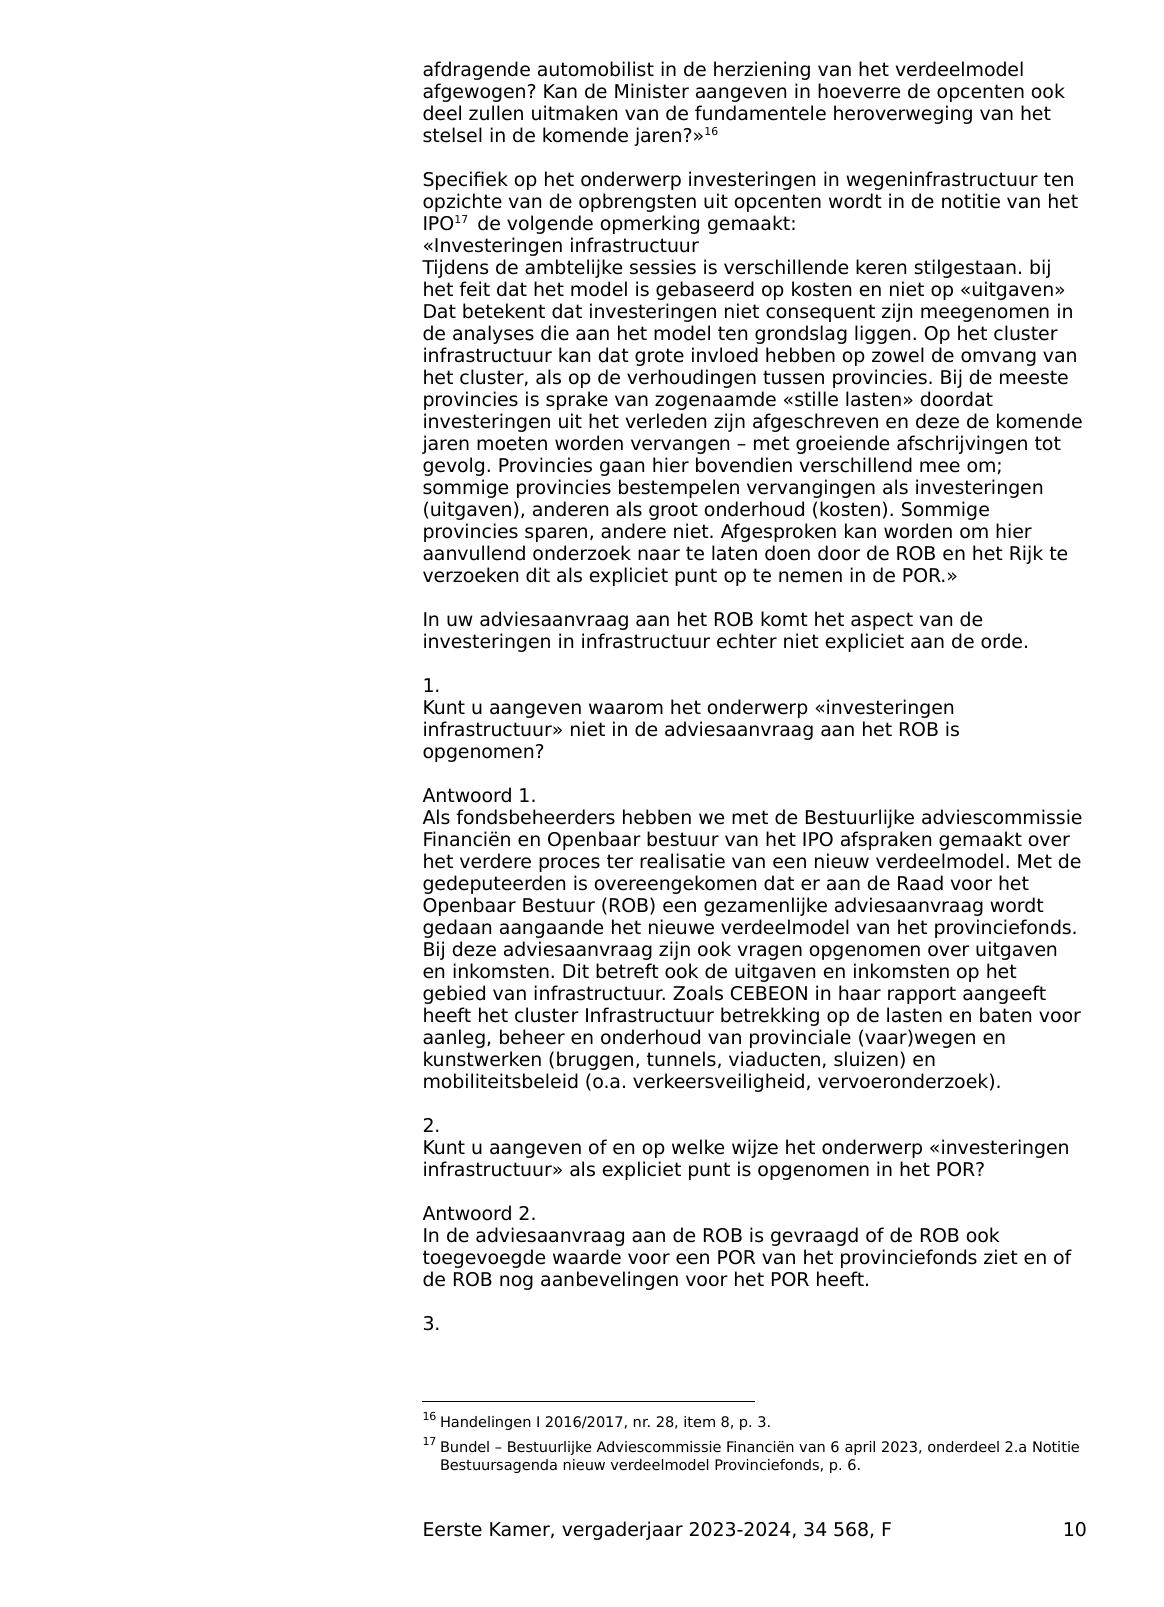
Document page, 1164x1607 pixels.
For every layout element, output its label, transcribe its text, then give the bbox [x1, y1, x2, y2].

text 2. [422, 1115, 1087, 1137]
text In de adviesaanvraag aan de ROB is gevraagd of de ROB ook toegevoegde waarde voor een POR van het provinciefonds ziet en of de ROB nog aanbevelingen voor het POR heeft. [422, 1225, 1087, 1291]
text Kunt u aangeven waarom het onderwerp «investeringen infrastructuur» niet in de adviesaanvraag aan het ROB is opgenomen? [422, 697, 1087, 763]
text Specifiek op het onderwerp investeringen in wegeninfrastructuur ten opzichte van de opbrengsten uit opcenten wordt in de notitie van het IPO de volgende opmerking gemaakt: [422, 169, 1087, 235]
text Als fondsbeheerders hebben we met de Bestuurlijke adviescommissie Financiën en Openbaar bestuur van het IPO afspraken gemaakt over het verdere proces ter realisatie van een nieuw verdeelmodel. Met de gedeputeerden is overeengekomen dat er aan de Raad voor het Openbaar Bestuur (ROB) een gezamenlijke adviesaanvraag wordt gedaan aangaande het nieuwe verdeelmodel van het provinciefonds. Bij deze adviesaanvraag zijn ook vragen opgenomen over uitgaven en inkomsten. Dit betreft ook de uitgaven en inkomsten op het gebied van infrastructuur. Zoals CEBEON in haar rapport aangeeft heeft het cluster Infrastructuur betrekking op de lasten en baten voor aanleg, beheer en onderhoud van provinciale (vaar)wegen en kunstwerken (bruggen, tunnels, viaducten, sluizen) en mobiliteitsbeleid (o.a. verkeersveiligheid, vervoeronderzoek). [422, 807, 1087, 1093]
text afdragende automobilist in de herziening van het verdeelmodel afgewogen? Kan de Minister aangeven in hoeverre de opcenten ook deel zullen uitmaken van de fundamentele heroverweging van het stelsel in de komende jaren?» [422, 59, 1087, 147]
text Antwoord 2. [422, 1203, 1087, 1225]
text Bundel – Bestuurlijke Adviescommissie Financiën van 6 april 2023, onderdeel 2.a Notitie Bestuursagenda nieuw verdeelmodel Provinciefonds, p. 6. [422, 1435, 1087, 1474]
text Kunt u aangeven of en op welke wijze het onderwerp «investeringen infrastructuur» als expliciet punt is opgenomen in het POR? [422, 1137, 1087, 1181]
text Handelingen I 2016/2017, nr. 28, item 8, p. 3. [422, 1410, 1087, 1432]
text «Investeringen infrastructuur [422, 235, 1087, 257]
text In uw adviesaanvraag aan het ROB komt het aspect van de investeringen in infrastructuur echter niet expliciet aan de orde. [422, 609, 1087, 653]
text 3. [422, 1313, 1087, 1335]
text Antwoord 1. [422, 785, 1087, 807]
text Tijdens de ambtelijke sessies is verschillende keren stilgestaan. bij het feit dat het model is gebaseerd op kosten en niet op «uitgaven» Dat betekent dat investeringen niet consequent zijn meegenomen in de analyses die aan het model ten grondslag liggen. Op het cluster infrastructuur kan dat grote invloed hebben op zowel de omvang van het cluster, als op de verhoudingen tussen provincies. Bij de meeste provincies is sprake van zogenaamde «stille lasten» doordat investeringen uit het verleden zijn afgeschreven en deze de komende jaren moeten worden vervangen – met groeiende afschrijvingen tot gevolg. Provincies gaan hier bovendien verschillend mee om; sommige provincies bestempelen vervangingen als investeringen (uitgaven), anderen als groot onderhoud (kosten). Sommige provincies sparen, andere niet. Afgesproken kan worden om hier aanvullend onderzoek naar te laten doen door de ROB en het Rijk te verzoeken dit als expliciet punt op te nemen in de POR.» [422, 257, 1087, 587]
text 1. [422, 675, 1087, 697]
